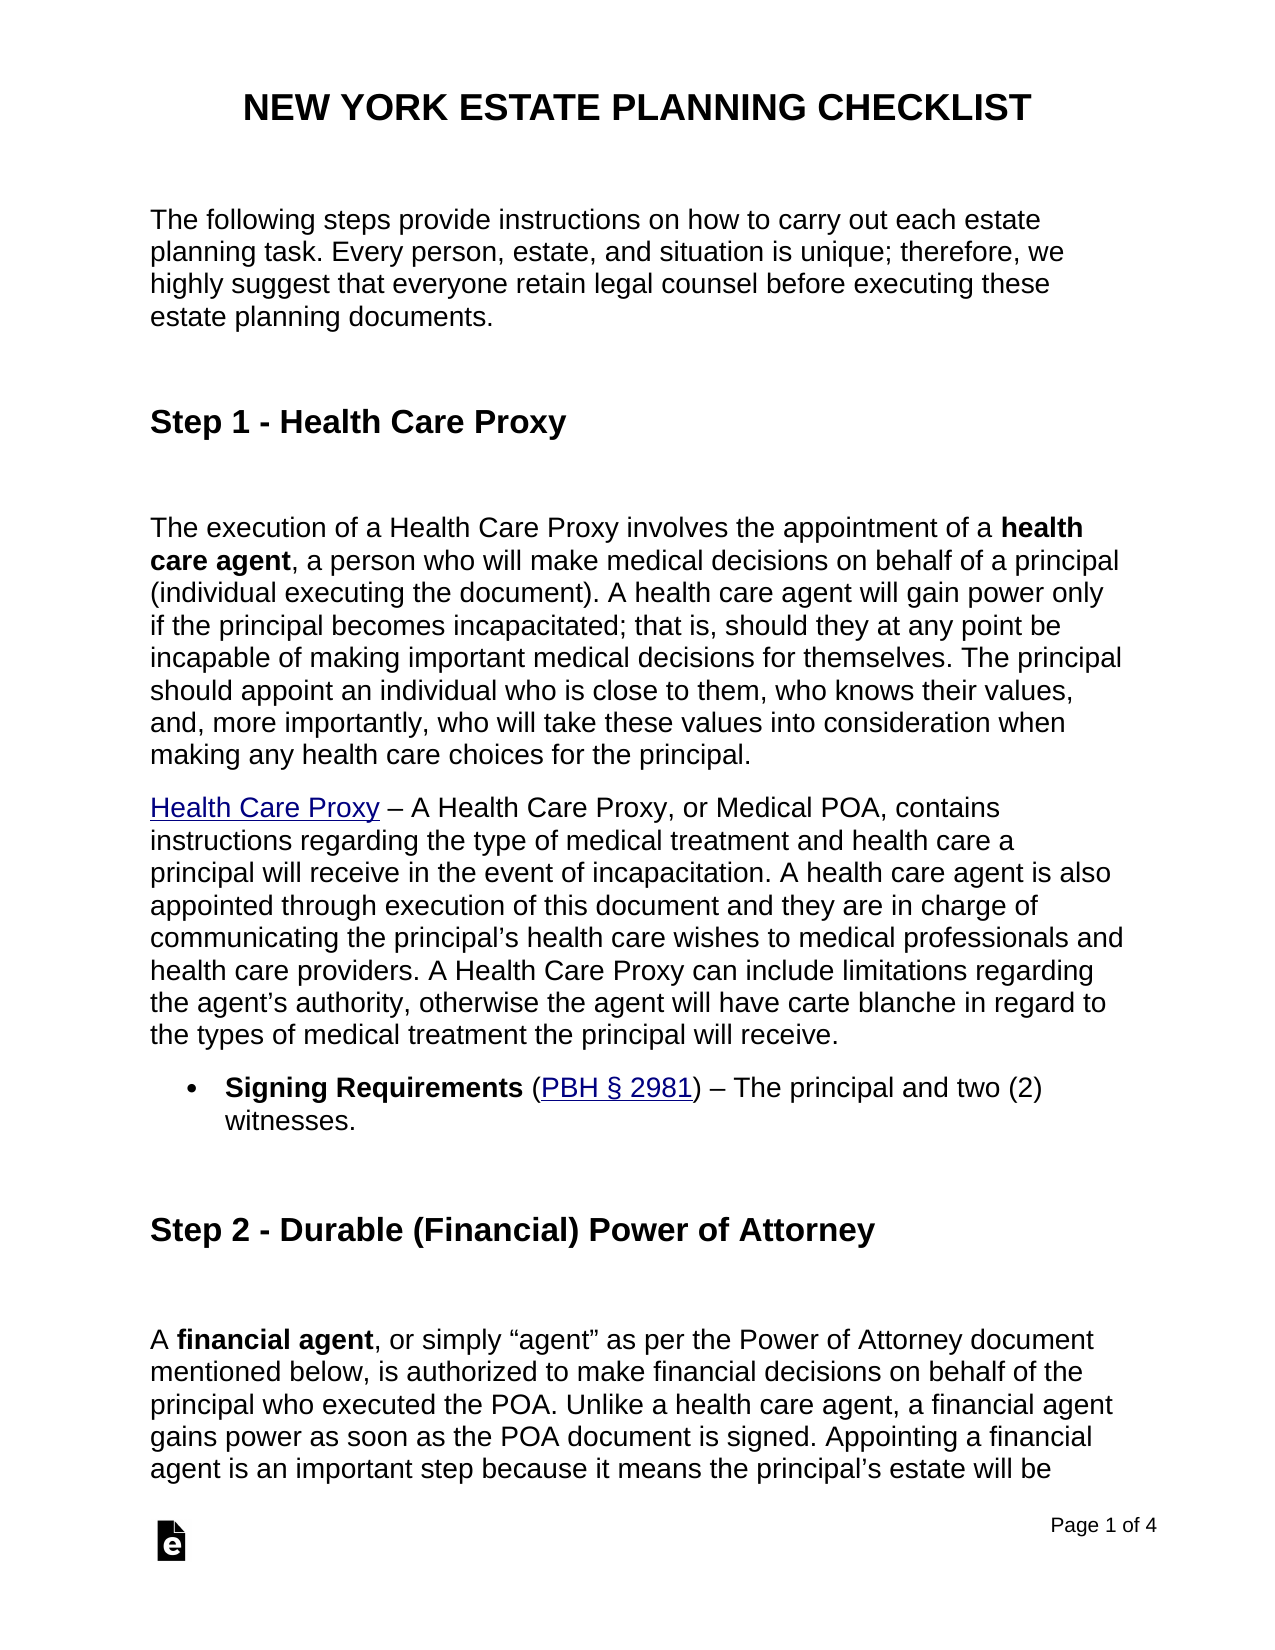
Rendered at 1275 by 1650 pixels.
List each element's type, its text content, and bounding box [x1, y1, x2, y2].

list Signing Requirements (PBH § 2981) – The principal and two (2) witnesses. [187, 1071, 1125, 1136]
text The following steps provide instructions on how to carry out each estate planning task. Every person, estate, and situation is unique; therefore, we highly suggest that everyone retain legal counsel before executing these estate planning documents. [150, 203, 1125, 332]
text Health Care Proxy – A Health Care Proxy, or Medical POA, contains instructions regarding the type of medical treatment and health care a principal will receive in the event of incapacitation. A health care agent is also appointed through execution of this document and they are in charge of communicating the principal’s health care wishes to medical professionals and health care providers. A Health Care Proxy can include limitations regarding the agent’s authority, otherwise the agent will have carte blanche in regard to the types of medical treatment the principal will receive. [150, 791, 1125, 1051]
subtitle Step 2 - Durable (Financial) Power of Attorney [150, 1210, 1125, 1249]
text A financial agent, or simply “agent” as per the Power of Attorney document mentioned below, is authorized to make financial decisions on behalf of the principal who executed the POA. Unlike a health care agent, a financial agent gains power as soon as the POA document is signed. Appointing a financial agent is an important step because it means the principal’s estate will be [150, 1323, 1125, 1485]
subtitle NEW YORK ESTATE PLANNING CHECKLIST [150, 85, 1125, 128]
text Step 1 - Health Care Proxy [150, 403, 1125, 441]
text The execution of a Health Care Proxy involves the appointment of a health care agent, a person who will make medical decisions on behalf of a principal (individual executing the document). A health care agent will gain power only if the principal becomes incapacitated; that is, should they at any point be incapable of making important medical decisions for themselves. The principal should appoint an individual who is close to them, who knows their values, and, more importantly, who will take these values into consideration when making any health care choices for the principal. [150, 511, 1125, 771]
